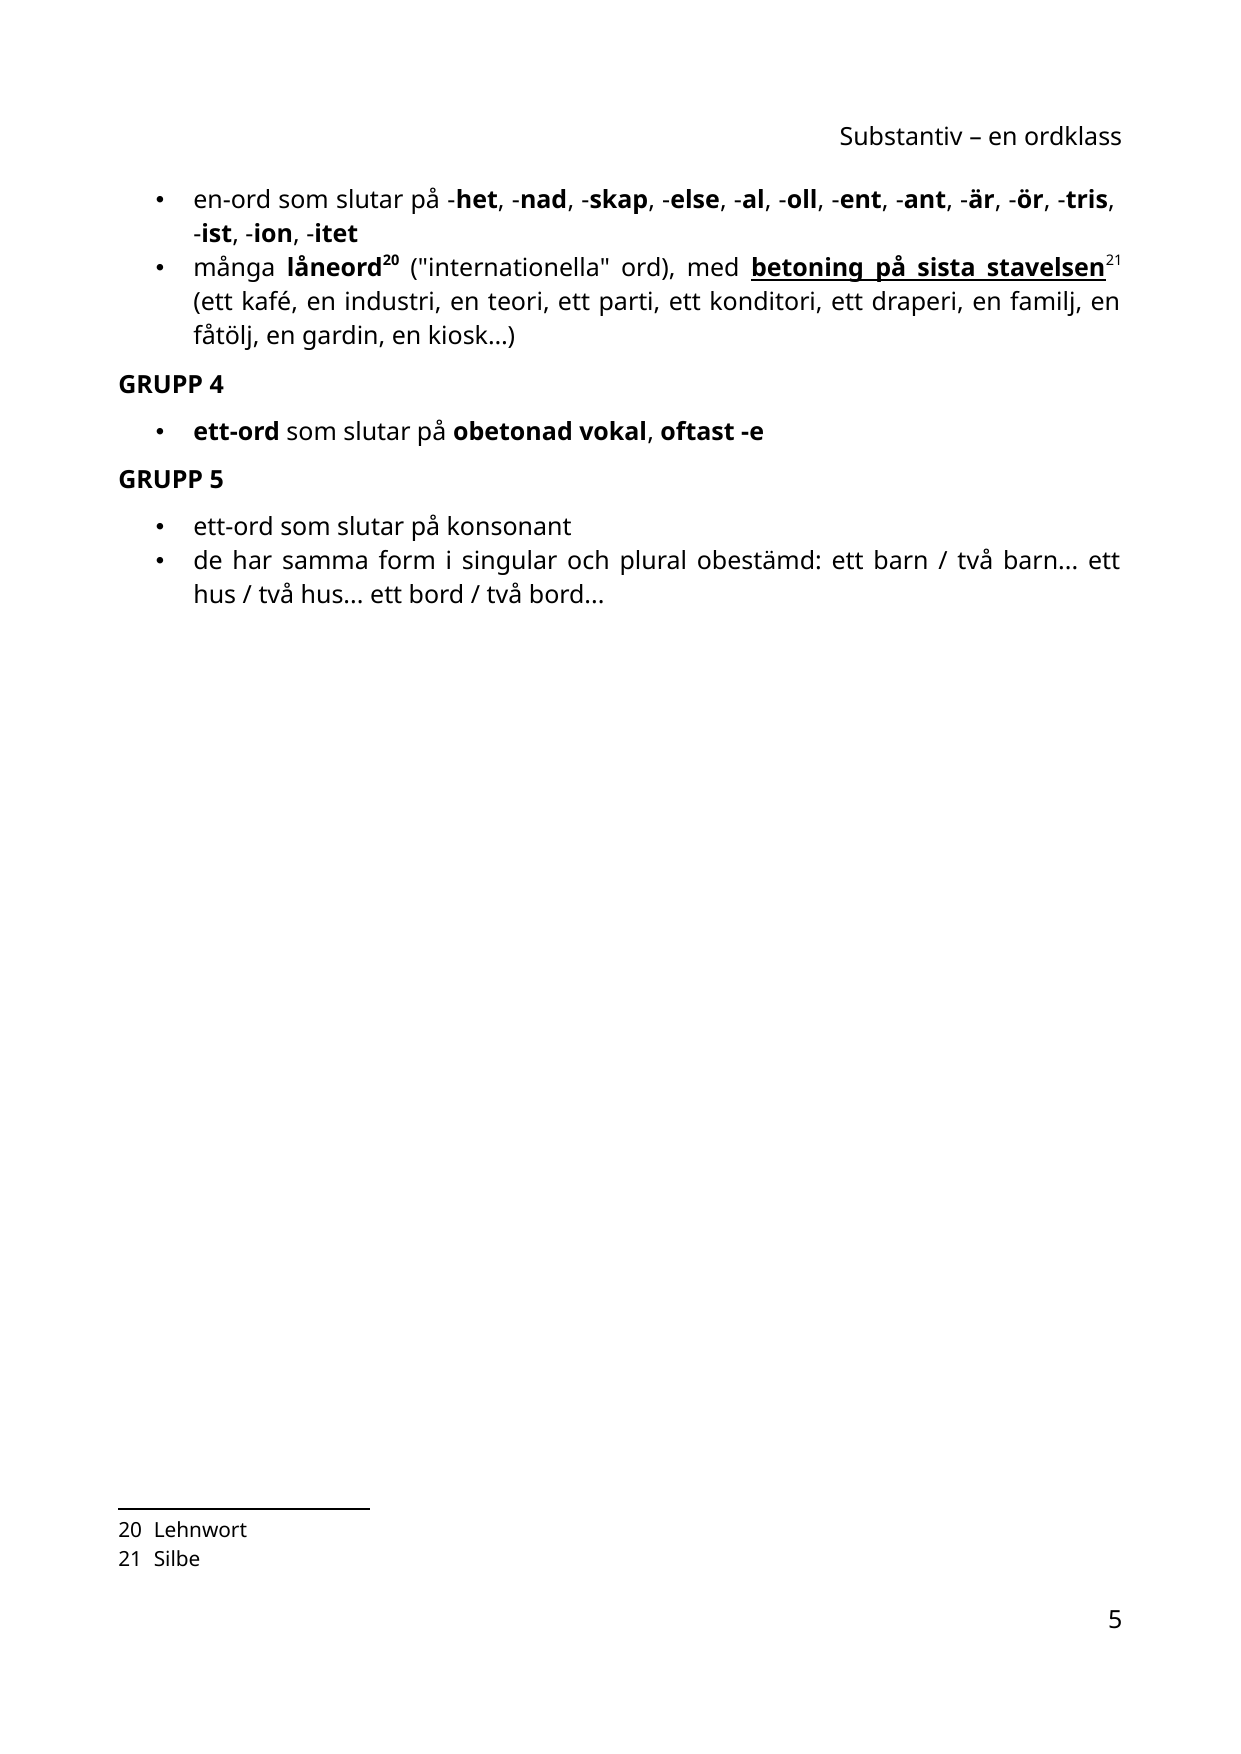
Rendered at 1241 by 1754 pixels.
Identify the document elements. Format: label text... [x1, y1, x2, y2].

subtitle GRUPP 4 [118, 367, 1122, 401]
list ett-ord som slutar på konsonant [156, 508, 1122, 542]
subtitle GRUPP 5 [118, 462, 1122, 496]
list många låneord ("internationella" ord), med betoning på sista stavelsen (ett kafé, en industri, en teori, ett parti, ett konditori, ett draperi, en familj, en fåtölj, en gardin, en kiosk…) [156, 250, 1122, 352]
list en-ord som slutar på -het, -nad, -skap, -else, -al, -oll, -ent, -ant, -är, -ör, -tris, -ist, -ion, -itet [156, 182, 1122, 250]
list de har samma form i singular och plural obestämd: ett barn / två barn... ett hus / två hus... ett bord / två bord... [156, 542, 1122, 611]
list Silbe [118, 1544, 1122, 1572]
list ett-ord som slutar på obetonad vokal, oftast -e [156, 413, 1122, 447]
list Lehnwort [118, 1515, 1122, 1544]
